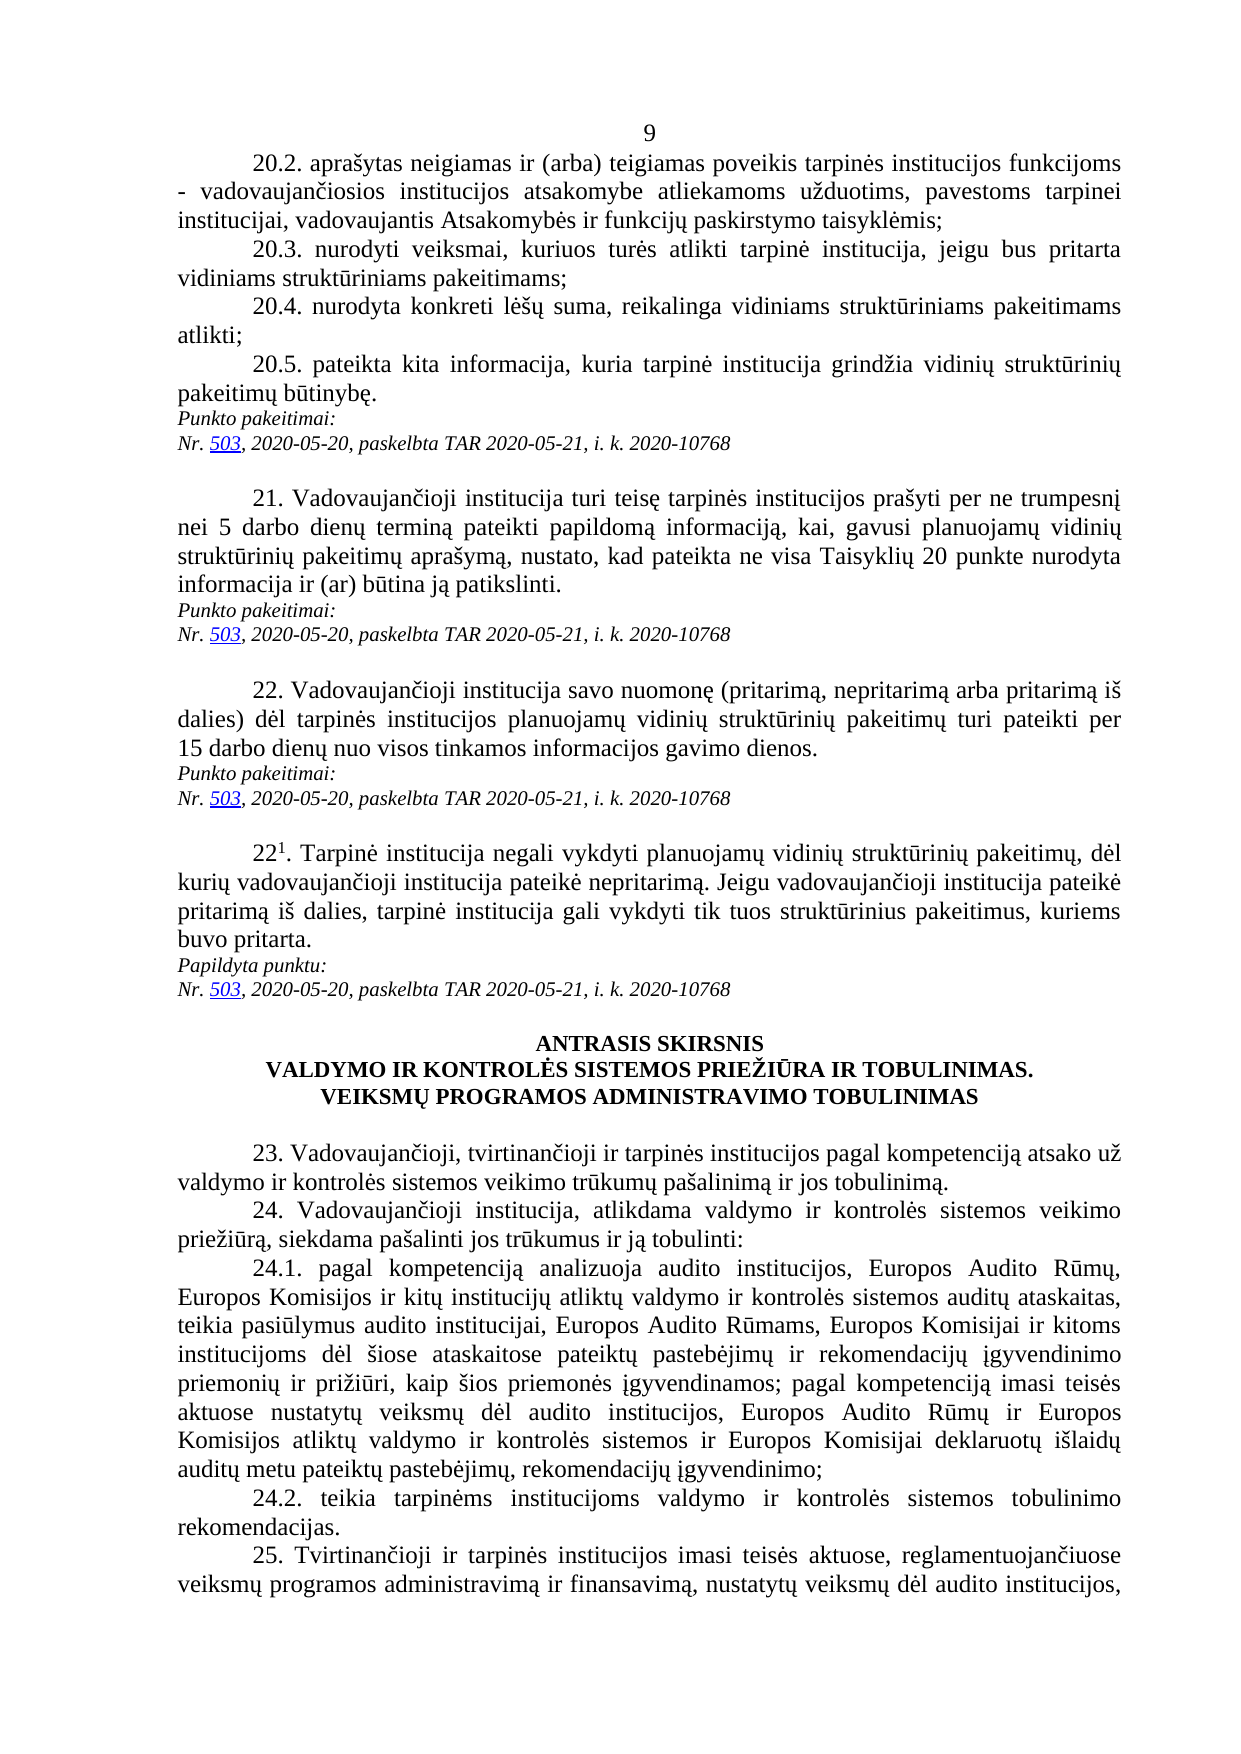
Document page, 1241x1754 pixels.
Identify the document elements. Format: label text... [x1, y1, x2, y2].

text Nr. 503, 2020-05-20, paskelbta TAR 2020-05-21, i. k. 2020-10768 [177, 622, 1122, 646]
text 21. Vadovaujančioji institucija turi teisę tarpinės institucijos prašyti per ne trumpesnį nei 5 darbo dienų terminą pateikti papildomą informaciją, kai, gavusi planuojamų vidinių struktūrinių pakeitimų aprašymą, nustato, kad pateikta ne visa Taisyklių 20 punkte nurodyta informacija ir (ar) būtina ją patikslinti. [177, 483, 1122, 598]
text Nr. 503, 2020-05-20, paskelbta TAR 2020-05-21, i. k. 2020-10768 [177, 785, 1122, 809]
text 23. Vadovaujančioji, tvirtinančioji ir tarpinės institucijos pagal kompetenciją atsako už valdymo ir kontrolės sistemos veikimo trūkumų pašalinimą ir jos tobulinimą. [177, 1138, 1122, 1195]
text Punkto pakeitimai: [177, 406, 1122, 430]
text 25. Tvirtinančioji ir tarpinės institucijos imasi teisės aktuose, reglamentuojančiuose veiksmų programos administravimą ir finansavimą, nustatytų veiksmų dėl audito institucijos, [177, 1540, 1122, 1598]
text 20.3. nurodyti veiksmai, kuriuos turės atlikti tarpinė institucija, jeigu bus pritarta vidiniams struktūriniams pakeitimams; [177, 234, 1122, 291]
text Papildyta punktu: [177, 953, 1122, 977]
text 24. Vadovaujančioji institucija, atlikdama valdymo ir kontrolės sistemos veikimo priežiūrą, siekdama pašalinti jos trūkumus ir ją tobulinti: [177, 1195, 1122, 1253]
text 20.4. nurodyta konkreti lėšų suma, reikalinga vidiniams struktūriniams pakeitimams atlikti; [177, 291, 1122, 349]
text 24.2. teikia tarpinėms institucijoms valdymo ir kontrolės sistemos tobulinimo rekomendacijas. [177, 1483, 1122, 1540]
text 22. Vadovaujančioji institucija savo nuomonę (pritarimą, nepritarimą arba pritarimą iš dalies) dėl tarpinės institucijos planuojamų vidinių struktūrinių pakeitimų turi pateikti per 15 darbo dienų nuo visos tinkamos informacijos gavimo dienos. [177, 675, 1122, 761]
text VEIKSMŲ PROGRAMOS ADMINISTRAVIMO TOBULINIMAS [177, 1083, 1122, 1109]
text Nr. 503, 2020-05-20, paskelbta TAR 2020-05-21, i. k. 2020-10768 [177, 977, 1122, 1001]
text Nr. 503, 2020-05-20, paskelbta TAR 2020-05-21, i. k. 2020-10768 [177, 430, 1122, 454]
text 24.1. pagal kompetenciją analizuoja audito institucijos, Europos Audito Rūmų, Europos Komisijos ir kitų institucijų atliktų valdymo ir kontrolės sistemos auditų ataskaitas, teikia pasiūlymus audito institucijai, Europos Audito Rūmams, Europos Komisijai ir kitoms institucijoms dėl šiose ataskaitose pateiktų pastebėjimų ir rekomendacijų įgyvendinimo priemonių ir prižiūri, kaip šios priemonės įgyvendinamos; pagal kompetenciją imasi teisės aktuose nustatytų veiksmų dėl audito institucijos, Europos Audito Rūmų ir Europos Komisijos atliktų valdymo ir kontrolės sistemos ir Europos Komisijai deklaruotų išlaidų auditų metu pateiktų pastebėjimų, rekomendacijų įgyvendinimo; [177, 1253, 1122, 1483]
text Punkto pakeitimai: [177, 761, 1122, 785]
text 221. Tarpinė institucija negali vykdyti planuojamų vidinių struktūrinių pakeitimų, dėl kurių vadovaujančioji institucija pateikė nepritarimą. Jeigu vadovaujančioji institucija pateikė pritarimą iš dalies, tarpinė institucija gali vykdyti tik tuos struktūrinius pakeitimus, kuriems buvo pritarta. [177, 838, 1122, 953]
text VALDYMO IR KONTROLĖS SISTEMOS PRIEŽIŪRA IR TOBULINIMAS. [177, 1056, 1122, 1083]
text Punkto pakeitimai: [177, 598, 1122, 622]
text 20.2. aprašytas neigiamas ir (arba) teigiamas poveikis tarpinės institucijos funkcijoms ‑ vadovaujančiosios institucijos atsakomybe atliekamoms užduotims, pavestoms tarpinei institucijai, vadovaujantis Atsakomybės ir funkcijų paskirstymo taisyklėmis; [177, 148, 1122, 234]
text 20.5. pateikta kita informacija, kuria tarpinė institucija grindžia vidinių struktūrinių pakeitimų būtinybę. [177, 349, 1122, 406]
subtitle ANTRASIS SKIRSNIS [177, 1030, 1122, 1056]
